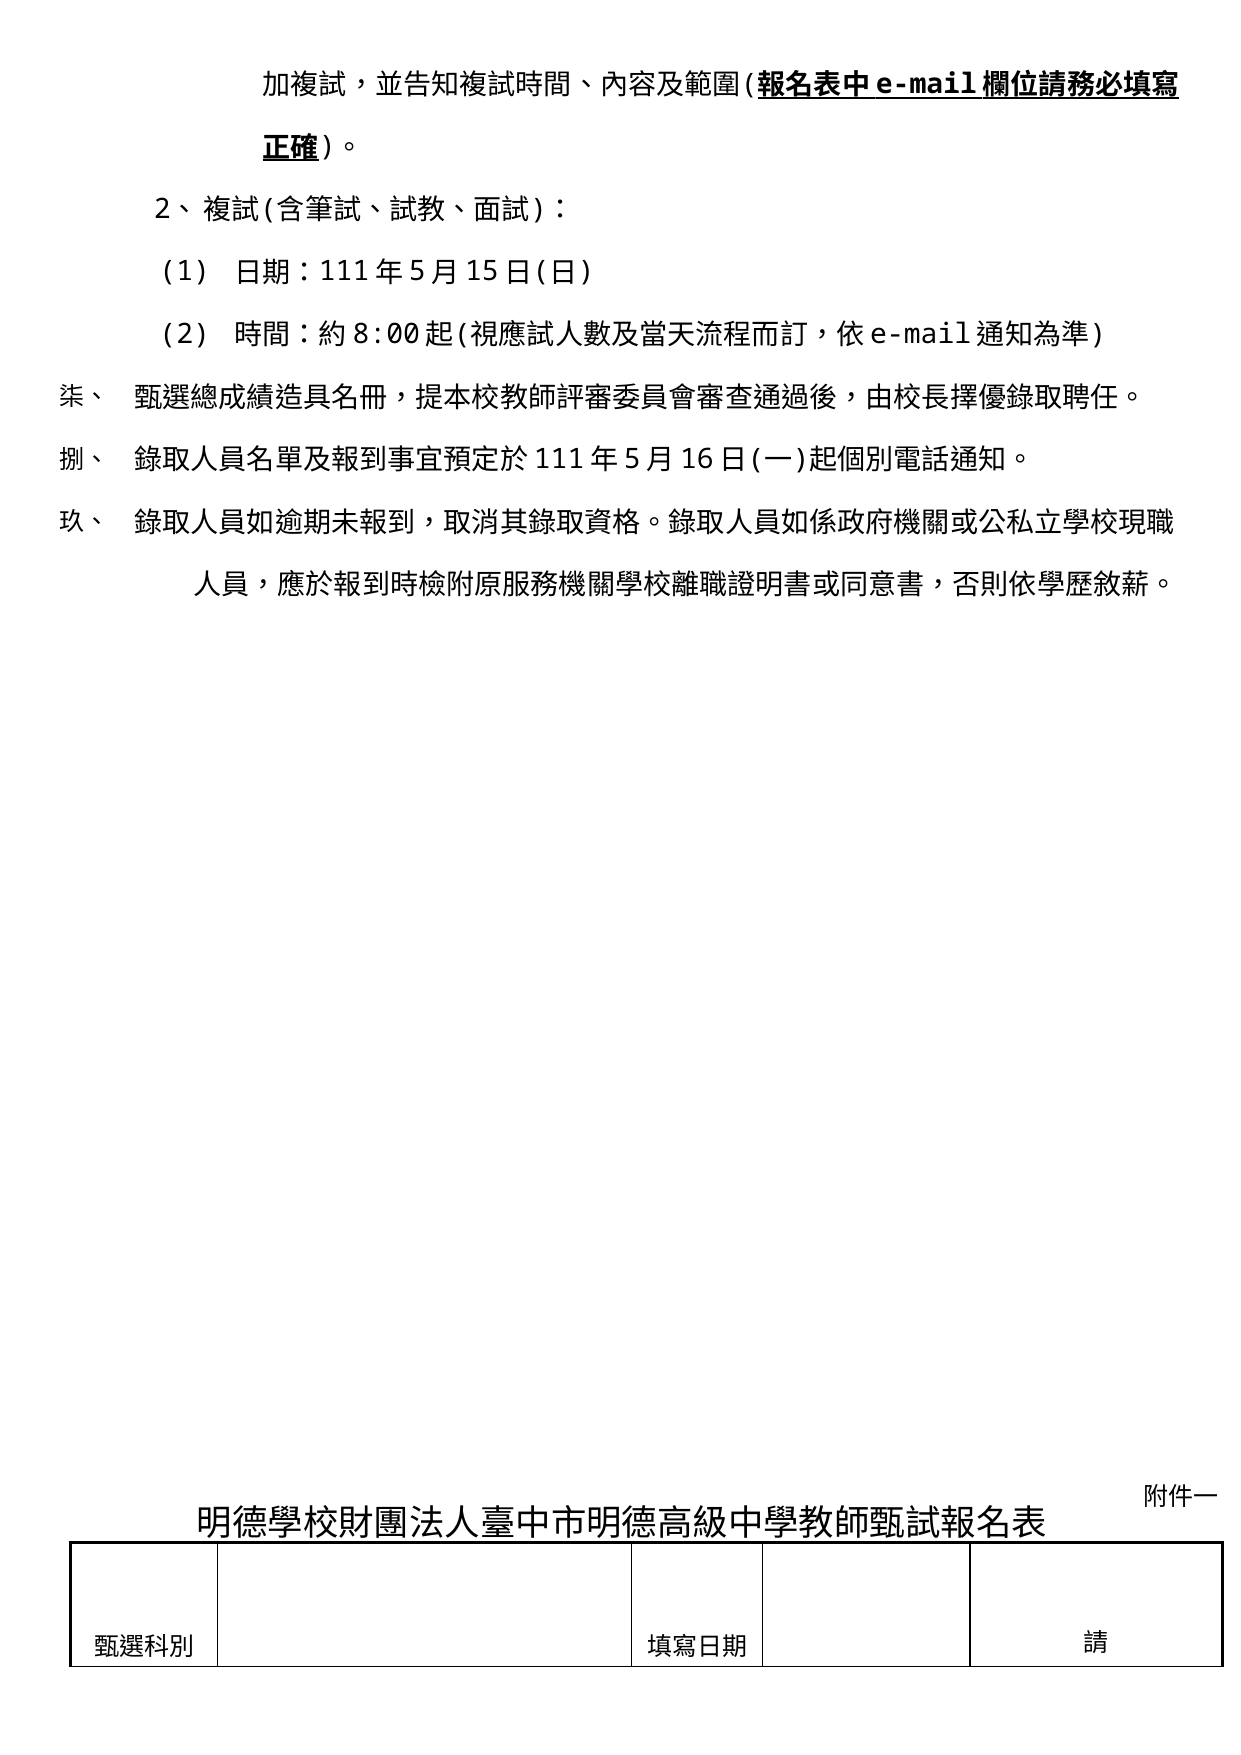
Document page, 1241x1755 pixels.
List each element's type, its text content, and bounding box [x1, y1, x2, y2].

list 複試(含筆試、試教、面試)： [153, 166, 1181, 228]
list 時間：約8:00起(視應試人數及當天流程而訂，依e-mail通知為準) [159, 291, 1181, 353]
table_header [763, 1544, 969, 1666]
list 加複試，並告知複試時間、內容及範圍(報名表中e-mail欄位請務必填寫正確)。 [153, 41, 1181, 166]
table_header 填寫日期 [632, 1544, 762, 1666]
table_header [218, 1544, 631, 1666]
list 日期：111年5月15日(日) [159, 228, 1181, 291]
table_header 甄選科別 [72, 1544, 217, 1666]
list 甄選總成績造具名冊，提本校教師評審委員會審查通過後，由校長擇優錄取聘任。 [59, 353, 1181, 416]
text 附件一 [1144, 1476, 1222, 1510]
list 錄取人員名單及報到事宜預定於111年5月16日(一)起個別電話通知。 [59, 416, 1181, 478]
list 錄取人員如逾期未報到，取消其錄取資格。錄取人員如係政府機關或公私立學校現職人員，應於報到時檢附原服務機關學校離職證明書或同意書，否則依學歷敘薪。 [59, 478, 1181, 603]
text 明德學校財團法人臺中市明德高級中學教師甄試報名表 [84, 1478, 1159, 1541]
table_header 請 [971, 1544, 1221, 1666]
text 明德學校財團法人臺中市明德高級中學教師甄試報名表 [1129, 1469, 1237, 1517]
